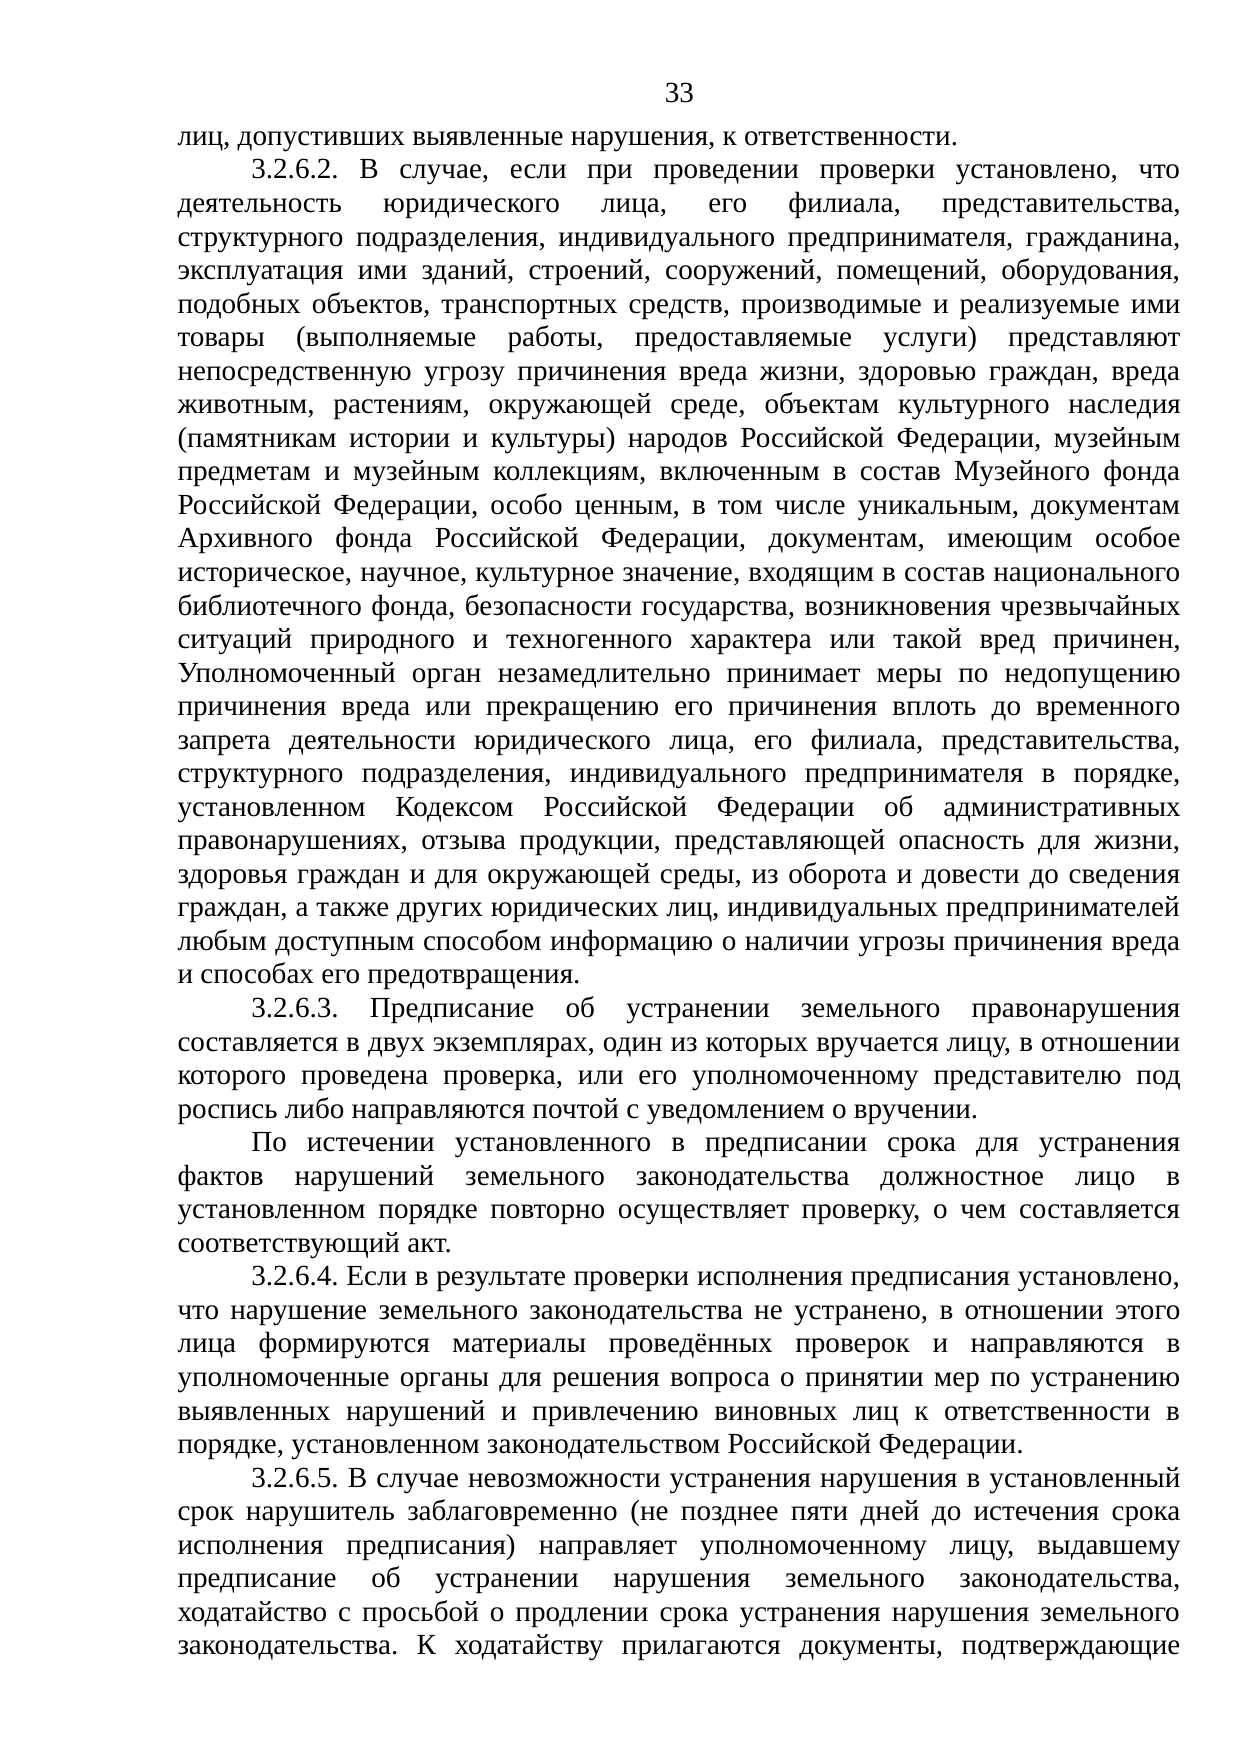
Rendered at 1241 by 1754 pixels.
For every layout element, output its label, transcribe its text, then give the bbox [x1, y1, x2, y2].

text 3.2.6.2. В случае, если при проведении проверки установлено, что деятельность юридического лица, его филиала, представительства, структурного подразделения, индивидуального предпринимателя, гражданина, эксплуатация ими зданий, строений, сооружений, помещений, оборудования, подобных объектов, транспортных средств, производимые и реализуемые ими товары (выполняемые работы, предоставляемые услуги) представляют непосредственную угрозу причинения вреда жизни, здоровью граждан, вреда животным, растениям, окружающей среде, объектам культурного наследия (памятникам истории и культуры) народов Российской Федерации, музейным предметам и музейным коллекциям, включенным в состав Музейного фонда Российской Федерации, особо ценным, в том числе уникальным, документам Архивного фонда Российской Федерации, документам, имеющим особое историческое, научное, культурное значение, входящим в состав национального библиотечного фонда, безопасности государства, возникновения чрезвычайных ситуаций природного и техногенного характера или такой вред причинен, Уполномоченный орган незамедлительно принимает меры по недопущению причинения вреда или прекращению его причинения вплоть до временного запрета деятельности юридического лица, его филиала, представительства, структурного подразделения, индивидуального предпринимателя в порядке, установленном Кодексом Российской Федерации об административных правонарушениях, отзыва продукции, представляющей опасность для жизни, здоровья граждан и для окружающей среды, из оборота и довести до сведения граждан, а также других юридических лиц, индивидуальных предпринимателей любым доступным способом информацию о наличии угрозы причинения вреда и способах его предотвращения. [177, 152, 1181, 990]
text 3.2.6.5. В случае невозможности устранения нарушения в установленный срок нарушитель заблаговременно (не позднее пяти дней до истечения срока исполнения предписания) направляет уполномоченному лицу, выдавшему предписание об устранении нарушения земельного законодательства, ходатайство с просьбой о продлении срока устранения нарушения земельного законодательства. К ходатайству прилагаются документы, подтверждающие [177, 1460, 1181, 1661]
text По истечении установленного в предписании срока для устранения фактов нарушений земельного законодательства должностное лицо в установленном порядке повторно осуществляет проверку, о чем составляется соответствующий акт. [177, 1124, 1181, 1258]
text 3.2.6.3. Предписание об устранении земельного правонарушения составляется в двух экземплярах, один из которых вручается лицу, в отношении которого проведена проверка, или его уполномоченному представителю под роспись либо направляются почтой с уведомлением о вручении. [177, 990, 1181, 1124]
text лиц, допустивших выявленные нарушения, к ответственности. [177, 118, 1181, 152]
text 3.2.6.4. Если в результате проверки исполнения предписания установлено, что нарушение земельного законодательства не устранено, в отношении этого лица формируются материалы проведённых проверок и направляются в уполномоченные органы для решения вопроса о принятии мер по устранению выявленных нарушений и привлечению виновных лиц к ответственности в порядке, установленном законодательством Российской Федерации. [177, 1258, 1181, 1460]
